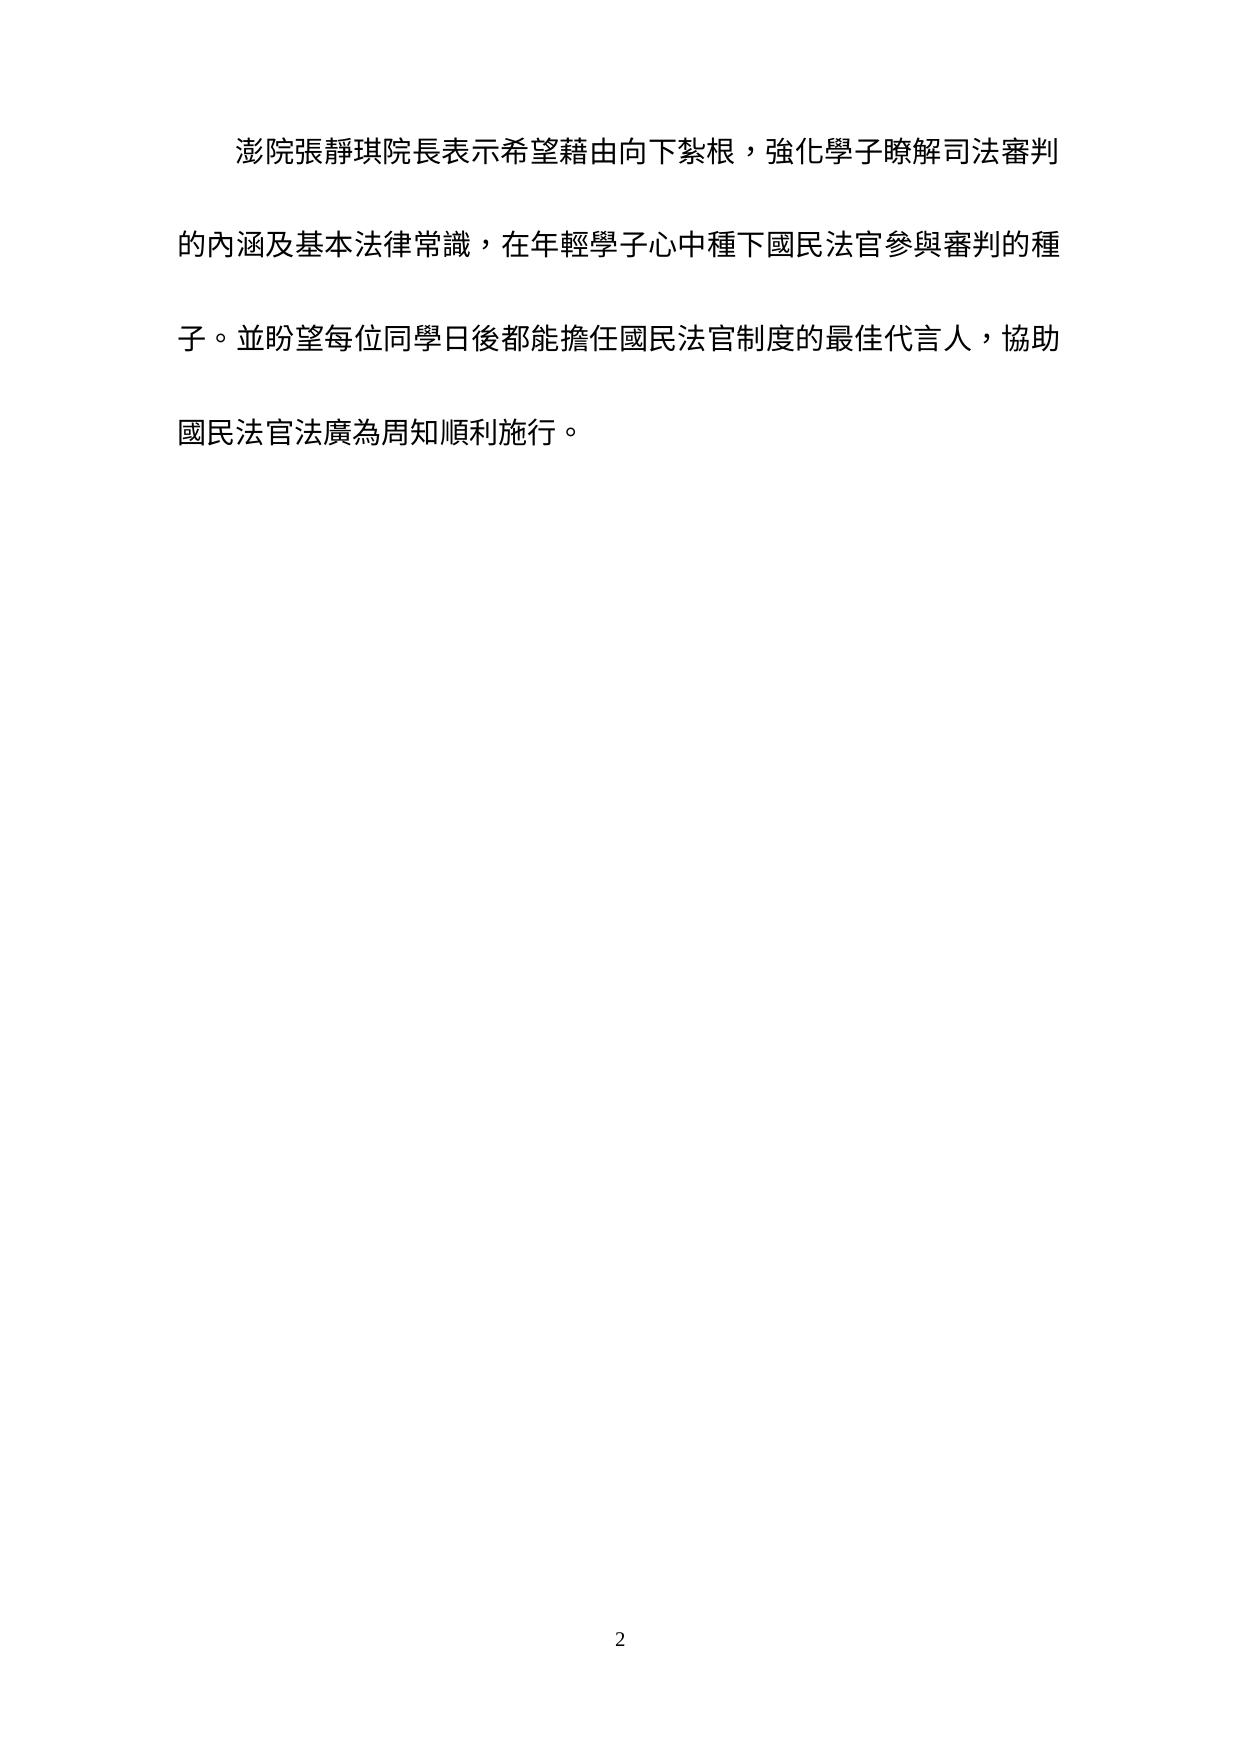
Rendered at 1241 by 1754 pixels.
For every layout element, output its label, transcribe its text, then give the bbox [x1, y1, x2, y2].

text 澎院張靜琪院長表示希望藉由向下紮根，強化學子瞭解司法審判的內涵及基本法律常識，在年輕學子心中種下國民法官參與審判的種子。並盼望每位同學日後都能擔任國民法官制度的最佳代言人，協助國民法官法廣為周知順利施行。 [177, 108, 1063, 451]
